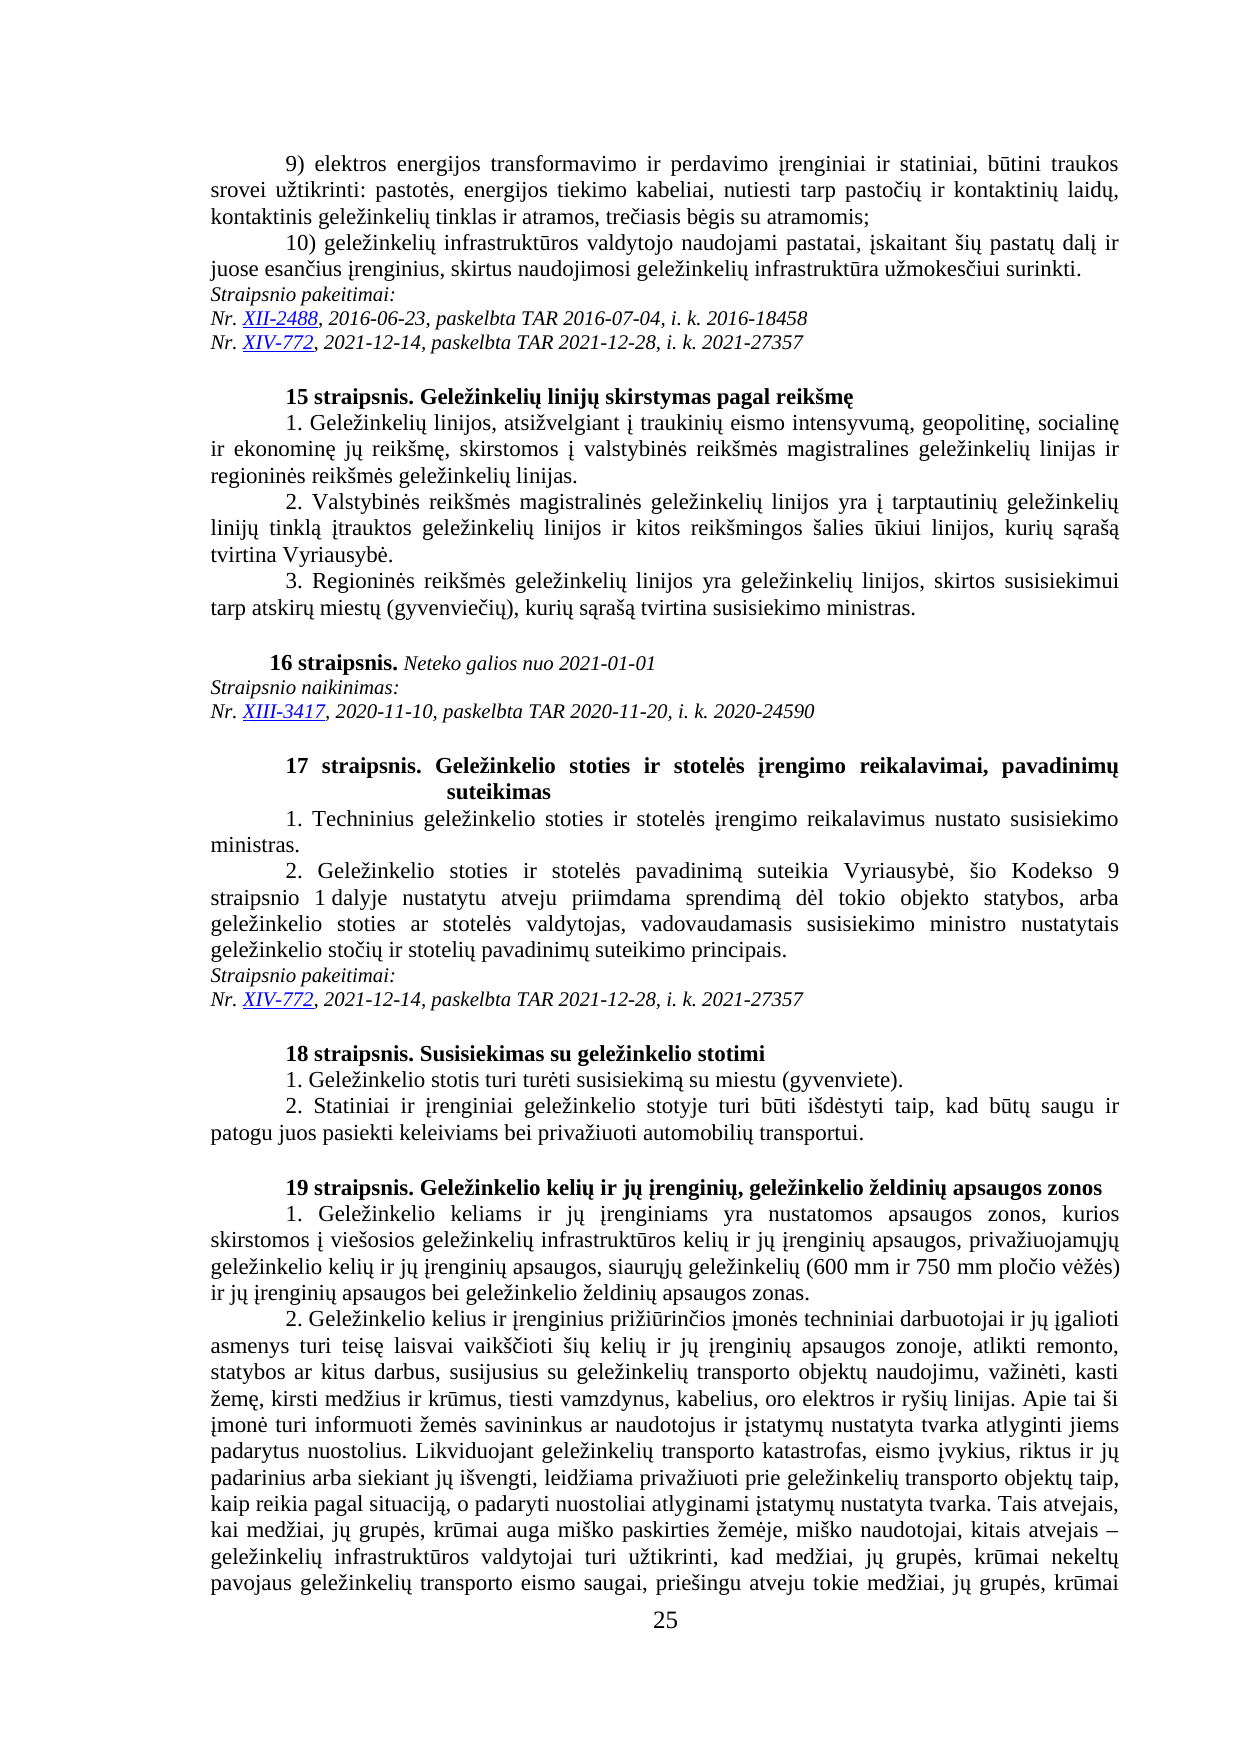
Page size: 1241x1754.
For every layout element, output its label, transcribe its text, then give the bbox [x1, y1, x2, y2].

text Straipsnio pakeitimai: [210, 963, 1120, 987]
text 19 straipsnis. Geležinkelio kelių ir jų įrenginių, geležinkelio želdinių apsaugos zonos [285, 1174, 1120, 1200]
text 9) elektros energijos transformavimo ir perdavimo įrenginiai ir statiniai, būtini traukos srovei užtikrinti: pastotės, energijos tiekimo kabeliai, nutiesti tarp pastočių ir kontaktinių laidų, kontaktinis geležinkelių tinklas ir atramos, trečiasis bėgis su atramomis; [210, 150, 1120, 229]
text Straipsnio pakeitimai: [210, 282, 1120, 306]
subtitle 15 straipsnis. Geležinkelių linijų skirstymas pagal reikšmę [210, 383, 1120, 409]
text Nr. XII-2488, 2016-06-23, paskelbta TAR 2016-07-04, i. k. 2016-18458 [210, 306, 1120, 330]
text 1. Geležinkelių linijos, atsižvelgiant į traukinių eismo intensyvumą, geopolitinę, socialinę ir ekonominę jų reikšmę, skirstomos į valstybinės reikšmės magistralines geležinkelių linijas ir regioninės reikšmės geležinkelių linijas. [210, 409, 1120, 488]
text 2. Geležinkelio stoties ir stotelės pavadinimą suteikia Vyriausybė, šio Kodekso 9 straipsnio 1 dalyje nustatytu atveju priimdama sprendimą dėl tokio objekto statybos, arba geležinkelio stoties ar stotelės valdytojas, vadovaudamasis susisiekimo ministro nustatytais geležinkelio stočių ir stotelių pavadinimų suteikimo principais. [210, 857, 1120, 963]
text 10) geležinkelių infrastruktūros valdytojo naudojami pastatai, įskaitant šių pastatų dalį ir juose esančius įrenginius, skirtus naudojimosi geležinkelių infrastruktūra užmokesčiui surinkti. [210, 229, 1120, 282]
text 1. Geležinkelio stotis turi turėti susisiekimą su miestu (gyvenviete). [210, 1066, 1120, 1092]
text 2. Geležinkelio kelius ir įrenginius prižiūrinčios įmonės techniniai darbuotojai ir jų įgalioti asmenys turi teisę laisvai vaikščioti šių kelių ir jų įrenginių apsaugos zonoje, atlikti remonto, statybos ar kitus darbus, susijusius su geležinkelių transporto objektų naudojimu, važinėti, kasti žemę, kirsti medžius ir krūmus, tiesti vamzdynus, kabelius, oro elektros ir ryšių linijas. Apie tai ši įmonė turi informuoti žemės savininkus ar naudotojus ir įstatymų nustatyta tvarka atlyginti jiems padarytus nuostolius. Likviduojant geležinkelių transporto katastrofas, eismo įvykius, riktus ir jų padarinius arba siekiant jų išvengti, leidžiama privažiuoti prie geležinkelių transporto objektų taip, kaip reikia pagal situaciją, o padaryti nuostoliai atlyginami įstatymų nustatyta tvarka. Tais atvejais, kai medžiai, jų grupės, krūmai auga miško paskirties žemėje, miško naudotojai, kitais atvejais – geležinkelių infrastruktūros valdytojai turi užtikrinti, kad medžiai, jų grupės, krūmai nekeltų pavojaus geležinkelių transporto eismo saugai, priešingu atveju tokie medžiai, jų grupės, krūmai [210, 1306, 1120, 1595]
text 1. Techninius geležinkelio stoties ir stotelės įrengimo reikalavimus nustato susisiekimo ministras. [210, 804, 1120, 857]
text 3. Regioninės reikšmės geležinkelių linijos yra geležinkelių linijos, skirtos susisiekimui tarp atskirų miestų (gyvenviečių), kurių sąrašą tvirtina susisiekimo ministras. [210, 567, 1120, 620]
text Nr. XIII-3417, 2020-11-10, paskelbta TAR 2020-11-20, i. k. 2020-24590 [210, 699, 1120, 723]
subtitle 18 straipsnis. Susisiekimas su geležinkelio stotimi [210, 1039, 1120, 1066]
text 1. Geležinkelio keliams ir jų įrenginiams yra nustatomos apsaugos zonos, kurios skirstomos į viešosios geležinkelių infrastruktūros kelių ir jų įrenginių apsaugos, privažiuojamųjų geležinkelio kelių ir jų įrenginių apsaugos, siaurųjų geležinkelių (600 mm ir 750 mm pločio vėžės) ir jų įrenginių apsaugos bei geležinkelio želdinių apsaugos zonas. [210, 1200, 1120, 1306]
text 2. Valstybinės reikšmės magistralinės geležinkelių linijos yra į tarptautinių geležinkelių linijų tinklą įtrauktos geležinkelių linijos ir kitos reikšmingos šalies ūkiui linijos, kurių sąrašą tvirtina Vyriausybė. [210, 488, 1120, 567]
text 16 straipsnis. Neteko galios nuo 2021-01-01 [210, 649, 1120, 675]
text Nr. XIV-772, 2021-12-14, paskelbta TAR 2021-12-28, i. k. 2021-27357 [210, 330, 1120, 354]
text Nr. XIV-772, 2021-12-14, paskelbta TAR 2021-12-28, i. k. 2021-27357 [210, 987, 1120, 1011]
text Straipsnio naikinimas: [210, 675, 1120, 699]
text 2. Statiniai ir įrenginiai geležinkelio stotyje turi būti išdėstyti taip, kad būtų saugu ir patogu juos pasiekti keleiviams bei privažiuoti automobilių transportui. [210, 1092, 1120, 1145]
text 17 straipsnis. Geležinkelio stoties ir stotelės įrengimo reikalavimai, pavadinimų suteikimas [285, 752, 1120, 804]
